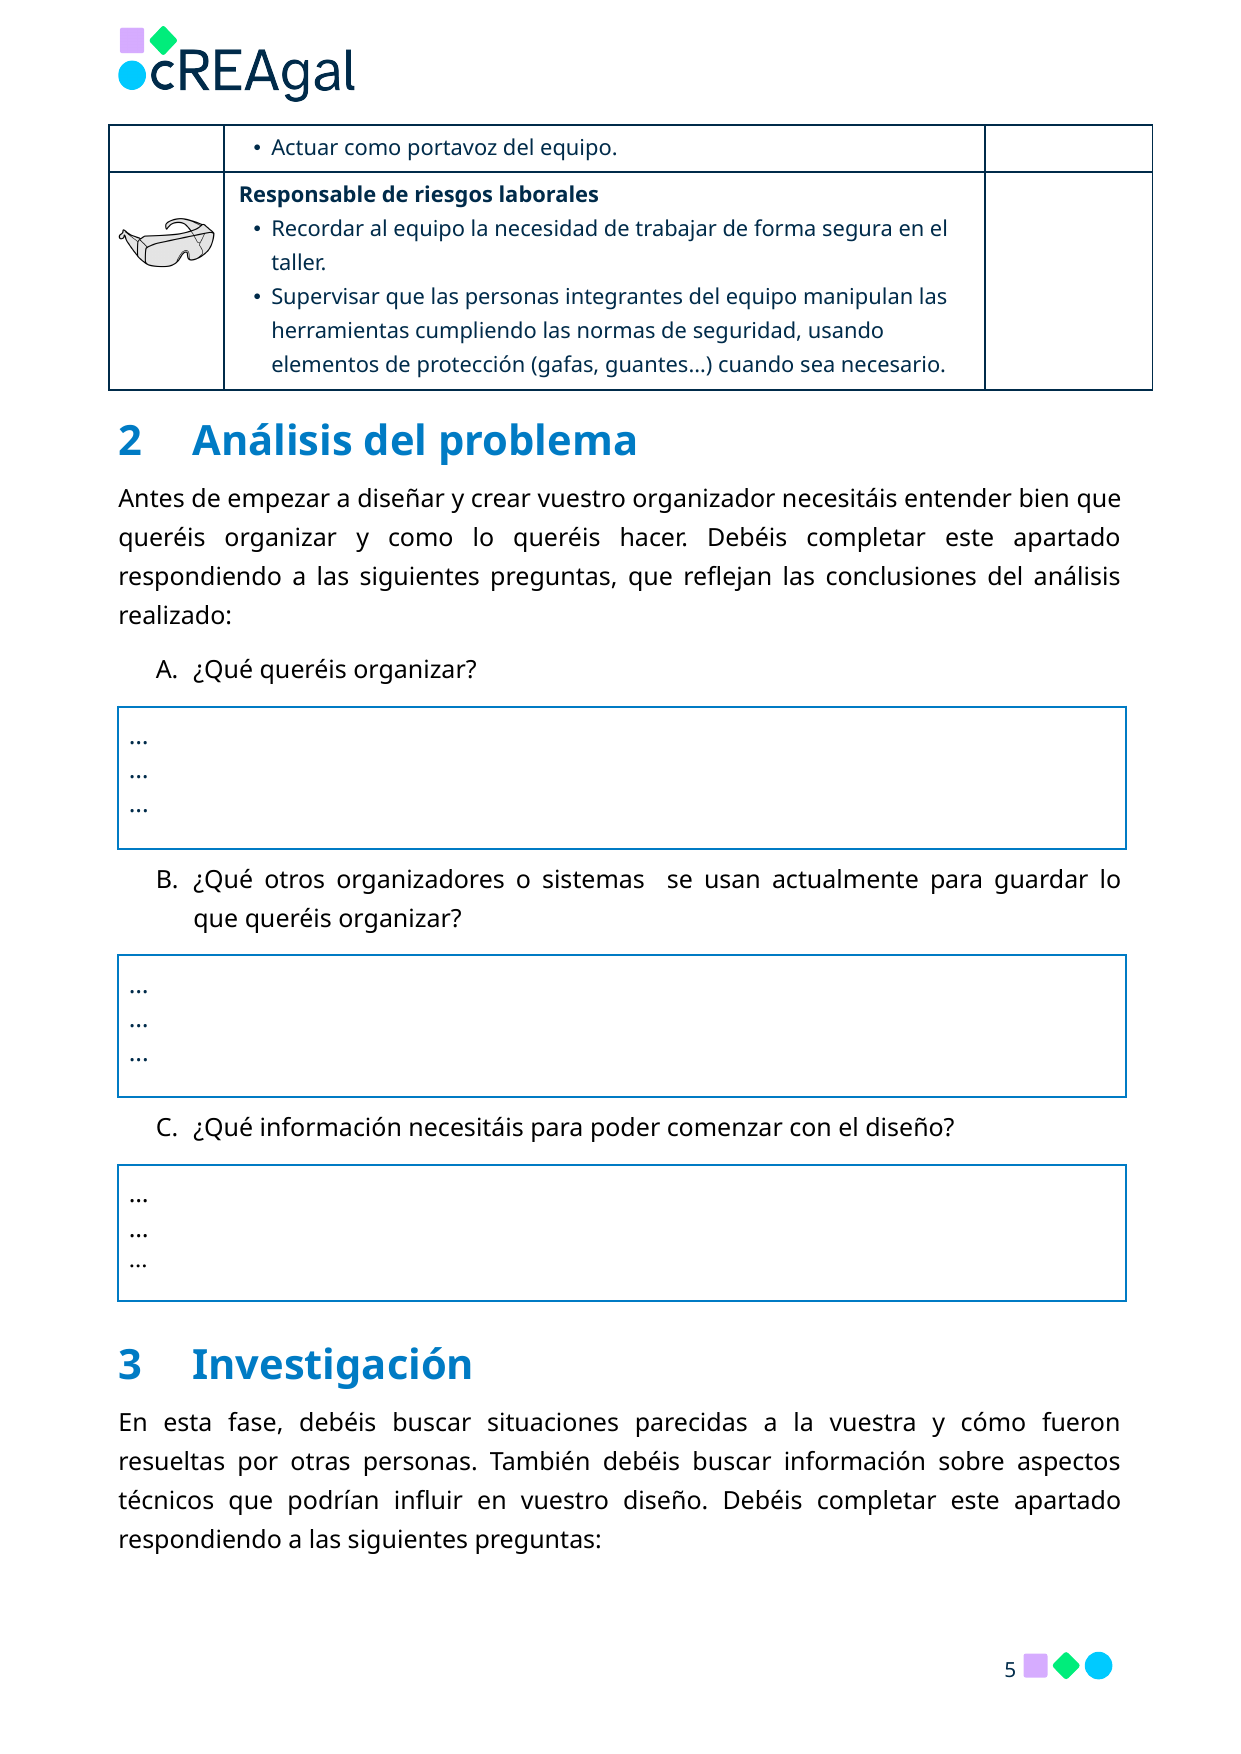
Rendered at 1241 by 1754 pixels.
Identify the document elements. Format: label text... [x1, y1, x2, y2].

text En esta fase, debéis buscar situaciones parecidas a la vuestra y cómo fueron resueltas por otras personas. También debéis buscar información sobre aspectos técnicos que podrían influir en vuestro diseño. Debéis completar este apartado respondiendo a las siguientes preguntas: [118, 1404, 1122, 1556]
table_cell [110, 126, 223, 171]
list ¿Qué queréis organizar? [156, 652, 1122, 686]
table_cell Responsable de coordinación Organizar el trabajo del equipo para cada sesión (distribución de tareas, previsión de materiales necesarios, etc.). Sustituir a las otras personas responsables si faltan a clase ese día. Coordinar el trabajo en equipo. Actuar como portavoz del equipo. [225, 126, 984, 171]
picture [118, 26, 355, 102]
table_header … … ... [119, 956, 1125, 1096]
table_cell [986, 173, 1152, 389]
table_cell [110, 173, 223, 389]
table_cell Responsable de riesgos laborales Recordar al equipo la necesidad de trabajar de forma segura en el taller. Supervisar que las personas integrantes del equipo manipulan las herramientas cumpliendo las normas de seguridad, usando elementos de protección (gafas, guantes…) cuando sea necesario. [225, 173, 984, 389]
picture [113, 189, 220, 296]
text Antes de empezar a diseñar y crear vuestro organizador necesitáis entender bien que queréis organizar y como lo queréis hacer. Debéis completar este apartado respondiendo a las siguientes preguntas, que reflejan las conclusiones del análisis realizado: [118, 481, 1122, 632]
subtitle Investigación [118, 1335, 1122, 1392]
table_header … … ... [119, 1166, 1125, 1300]
subtitle Análisis del problema [118, 411, 1122, 468]
list ¿Qué otros organizadores o sistemas se usan actualmente para guardar lo que queréis organizar? [156, 861, 1122, 934]
list ¿Qué información necesitáis para poder comenzar con el diseño? [156, 1110, 1122, 1144]
table_cell [986, 126, 1152, 171]
table_header … … ... [119, 708, 1125, 847]
